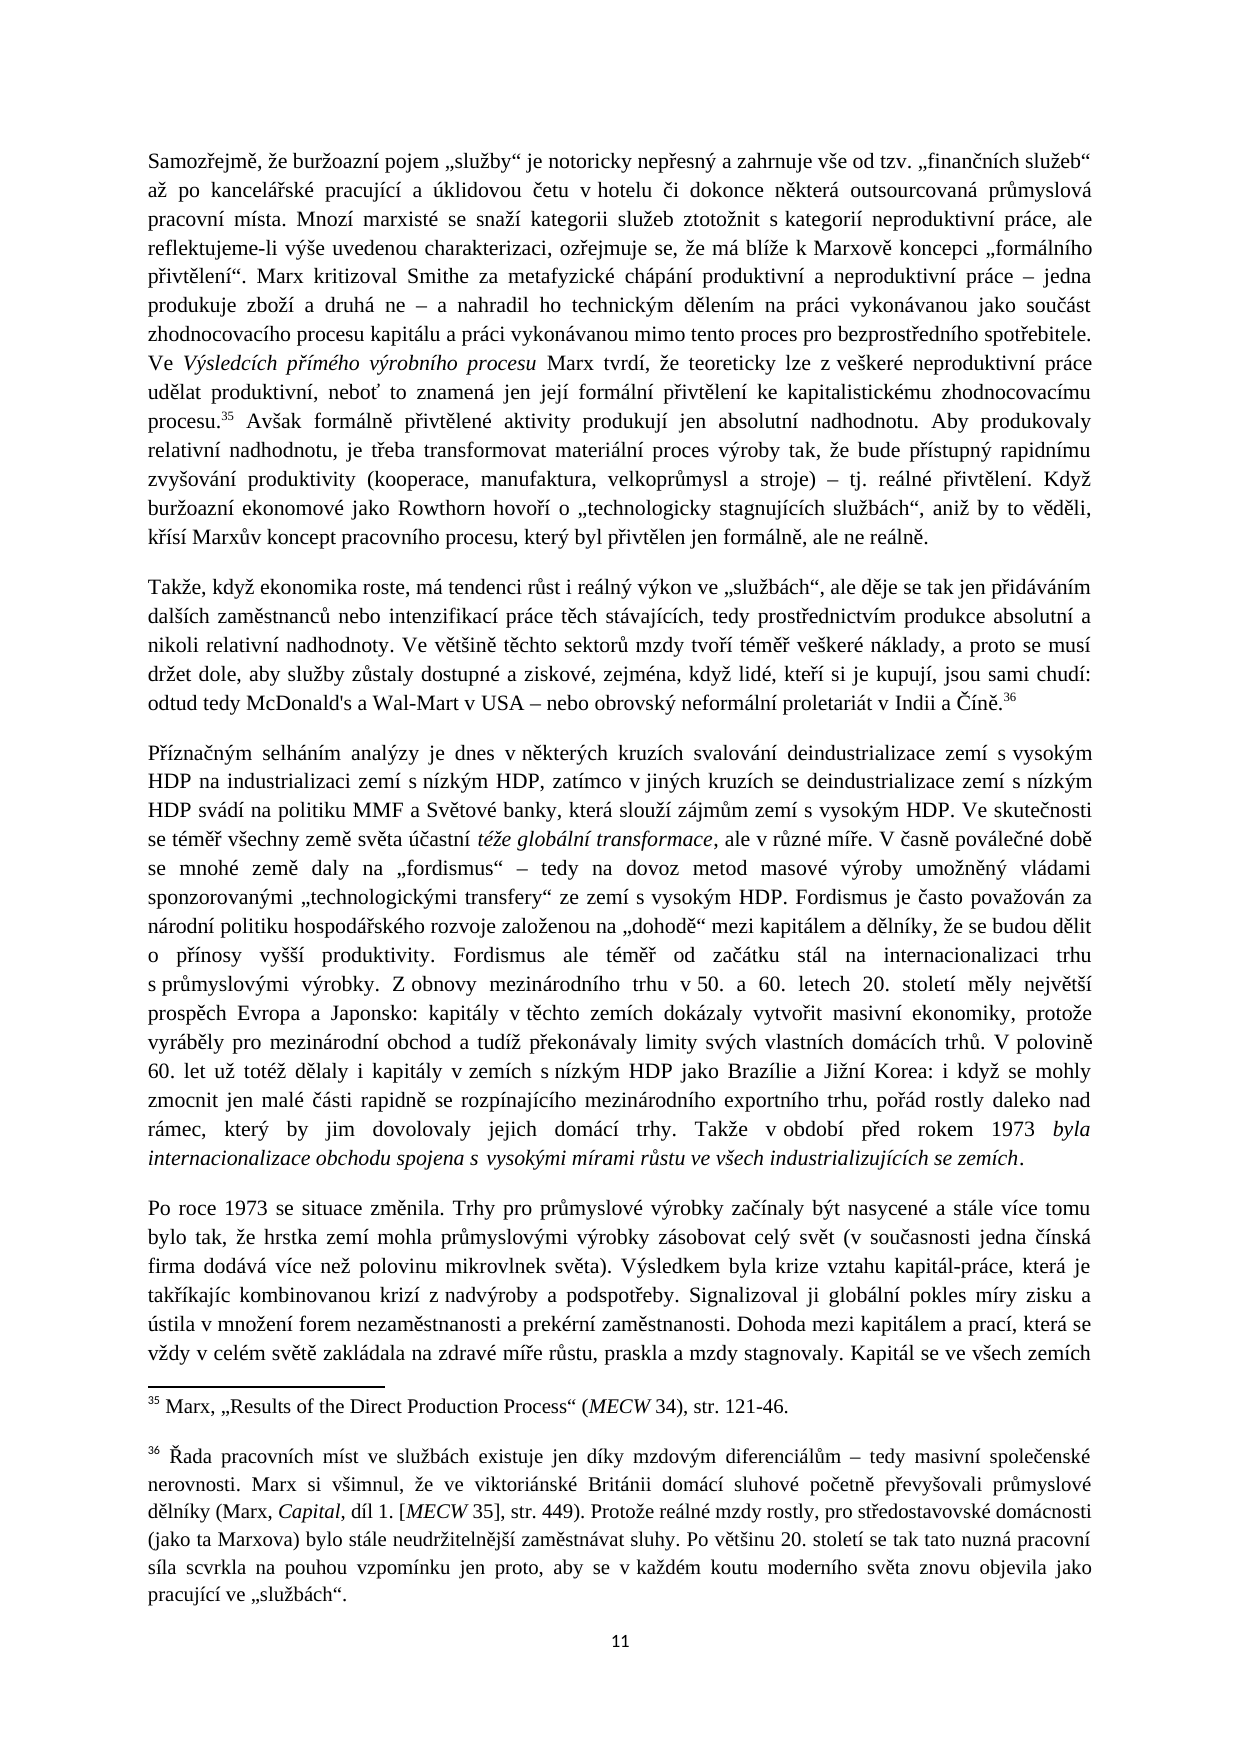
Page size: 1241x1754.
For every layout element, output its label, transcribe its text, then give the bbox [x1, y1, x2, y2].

text Samozřejmě, že buržoazní pojem „služby“ je notoricky nepřesný a zahrnuje vše od tzv. „finančních služeb“ až po kancelářské pracující a úklidovou četu v hotelu či dokonce některá outsourcovaná průmyslová pracovní místa. Mnozí marxisté se snaží kategorii služeb ztotožnit s kategorií neproduktivní práce, ale reflektujeme-li výše uvedenou charakterizaci, ozřejmuje se, že má blíže k Marxově koncepci „formálního přivtělení“. Marx kritizoval Smithe za metafyzické chápání produktivní a neproduktivní práce – jedna produkuje zboží a druhá ne – a nahradil ho technickým dělením na práci vykonávanou jako součást zhodnocovacího procesu kapitálu a práci vykonávanou mimo tento proces pro bezprostředního spotřebitele. Ve Výsledcích přímého výrobního procesu Marx tvrdí, že teoreticky lze z veškeré neproduktivní práce udělat produktivní, neboť to znamená jen její formální přivtělení ke kapitalistickému zhodnocovacímu procesu. Avšak formálně přivtělené aktivity produkují jen absolutní nadhodnotu. Aby produkovaly relativní nadhodnotu, je třeba transformovat materiální proces výroby tak, že bude přístupný rapidnímu zvyšování produktivity (kooperace, manufaktura, velkoprůmysl a stroje) – tj. reálné přivtělení. Když buržoazní ekonomové jako Rowthorn hovoří o „technologicky stagnujících službách“, aniž by to věděli, křísí Marxův koncept pracovního procesu, který byl přivtělen jen formálně, ale ne reálně. [148, 148, 1092, 549]
text Takže, když ekonomika roste, má tendenci růst i reálný výkon ve „službách“, ale děje se tak jen přidáváním dalších zaměstnanců nebo intenzifikací práce těch stávajících, tedy prostřednictvím produkce absolutní a nikoli relativní nadhodnoty. Ve většině těchto sektorů mzdy tvoří téměř veškeré náklady, a proto se musí držet dole, aby služby zůstaly dostupné a ziskové, zejména, když lidé, kteří si je kupují, jsou sami chudí: odtud tedy McDonald's a Wal-Mart v USA – nebo obrovský neformální proletariát v Indii a Číně. [148, 574, 1092, 715]
text Po roce 1973 se situace změnila. Trhy pro průmyslové výrobky začínaly být nasycené a stále více tomu bylo tak, že hrstka zemí mohla průmyslovými výrobky zásobovat celý svět (v současnosti jedna čínská firma dodává více než polovinu mikrovlnek světa). Výsledkem byla krize vztahu kapitál-práce, která je takříkajíc kombinovanou krizí z nadvýroby a podspotřeby. Signalizoval ji globální pokles míry zisku a ústila v množení forem nezaměstnanosti a prekérní zaměstnanosti. Dohoda mezi kapitálem a prací, která se vždy v celém světě zakládala na zdravé míře růstu, praskla a mzdy stagnovaly. Kapitál se ve všech zemích [148, 1195, 1092, 1365]
text Marx, „Results of the Direct Production Process“ (MECW 34), str. 121-46. [148, 1393, 1092, 1418]
text Příznačným selháním analýzy je dnes v některých kruzích svalování deindustrializace zemí s vysokým HDP na industrializaci zemí s nízkým HDP, zatímco v jiných kruzích se deindustrializace zemí s nízkým HDP svádí na politiku MMF a Světové banky, která slouží zájmům zemí s vysokým HDP. Ve skutečnosti se téměř všechny země světa účastní téže globální transformace, ale v různé míře. V časně poválečné době se mnohé země daly na „fordismus“ – tedy na dovoz metod masové výroby umožněný vládami sponzorovanými „technologickými transfery“ ze zemí s vysokým HDP. Fordismus je často považován za národní politiku hospodářského rozvoje založenou na „dohodě“ mezi kapitálem a dělníky, že se budou dělit o přínosy vyšší produktivity. Fordismus ale téměř od začátku stál na internacionalizaci trhu s průmyslovými výrobky. Z obnovy mezinárodního trhu v 50. a 60. letech 20. století měly největší prospěch Evropa a Japonsko: kapitály v těchto zemích dokázaly vytvořit masivní ekonomiky, protože vyráběly pro mezinárodní obchod a tudíž překonávaly limity svých vlastních domácích trhů. V polovině 60. let už totéž dělaly i kapitály v zemích s nízkým HDP jako Brazílie a Jižní Korea: i když se mohly zmocnit jen malé části rapidně se rozpínajícího mezinárodního exportního trhu, pořád rostly daleko nad rámec, který by jim dovolovaly jejich domácí trhy. Takže v období před rokem 1973 byla internacionalizace obchodu spojena s vysokými mírami růstu ve všech industrializujících se zemích. [148, 739, 1092, 1170]
text Řada pracovních míst ve službách existuje jen díky mzdovým diferenciálům – tedy masivní společenské nerovnosti. Marx si všimnul, že ve viktoriánské Británii domácí sluhové početně převyšovali průmyslové dělníky (Marx, Capital, díl 1. [MECW 35], str. 449). Protože reálné mzdy rostly, pro středostavovské domácnosti (jako ta Marxova) bylo stále neudržitelnější zaměstnávat sluhy. Po většinu 20. století se tak tato nuzná pracovní síla scvrkla na pouhou vzpomínku jen proto, aby se v každém koutu moderního světa znovu objevila jako pracující ve „službách“. [148, 1443, 1092, 1606]
